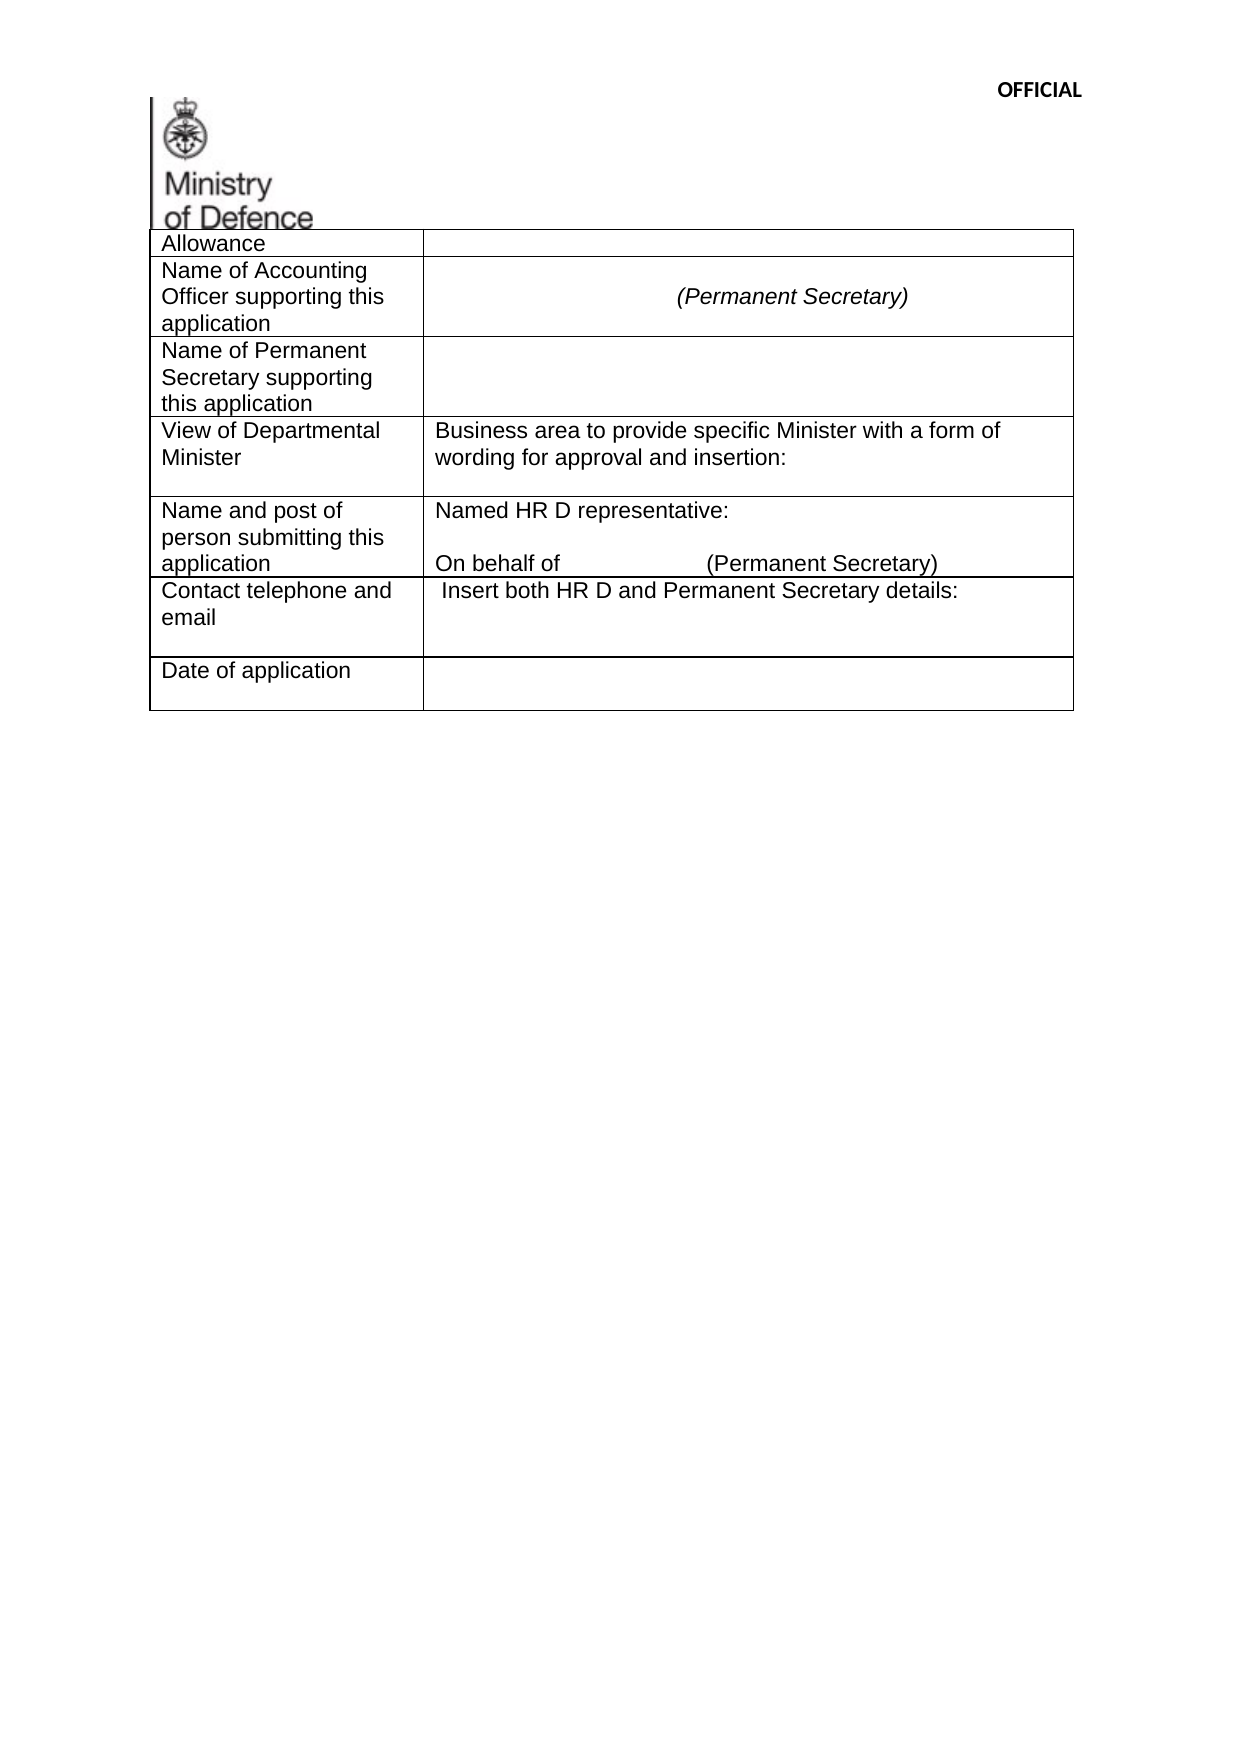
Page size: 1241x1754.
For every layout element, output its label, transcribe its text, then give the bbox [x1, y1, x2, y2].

table_cell Name of Permanent Secretary supporting this application [151, 337, 423, 416]
table_cell Name of Accounting Officer supporting this application [151, 257, 423, 336]
table_cell [424, 658, 1073, 710]
table_cell Business area to provide specific Minister with a form of wording for approval and insertion: [424, 417, 1073, 496]
table_cell (Permanent Secretary) [424, 257, 1073, 336]
table_cell Allowance [151, 230, 423, 256]
table_cell Contact telephone and email [151, 578, 423, 656]
table_cell Insert both HR D and Permanent Secretary details: [424, 578, 1073, 656]
table_cell Name and post of person submitting this application [151, 497, 423, 576]
table_cell Date of application [151, 658, 423, 710]
table_cell View of Departmental Minister [151, 417, 423, 496]
table_cell Named HR D representative: On behalf of (Permanent Secretary) [424, 497, 1073, 576]
table_cell [424, 337, 1073, 416]
table_cell [424, 230, 1073, 256]
